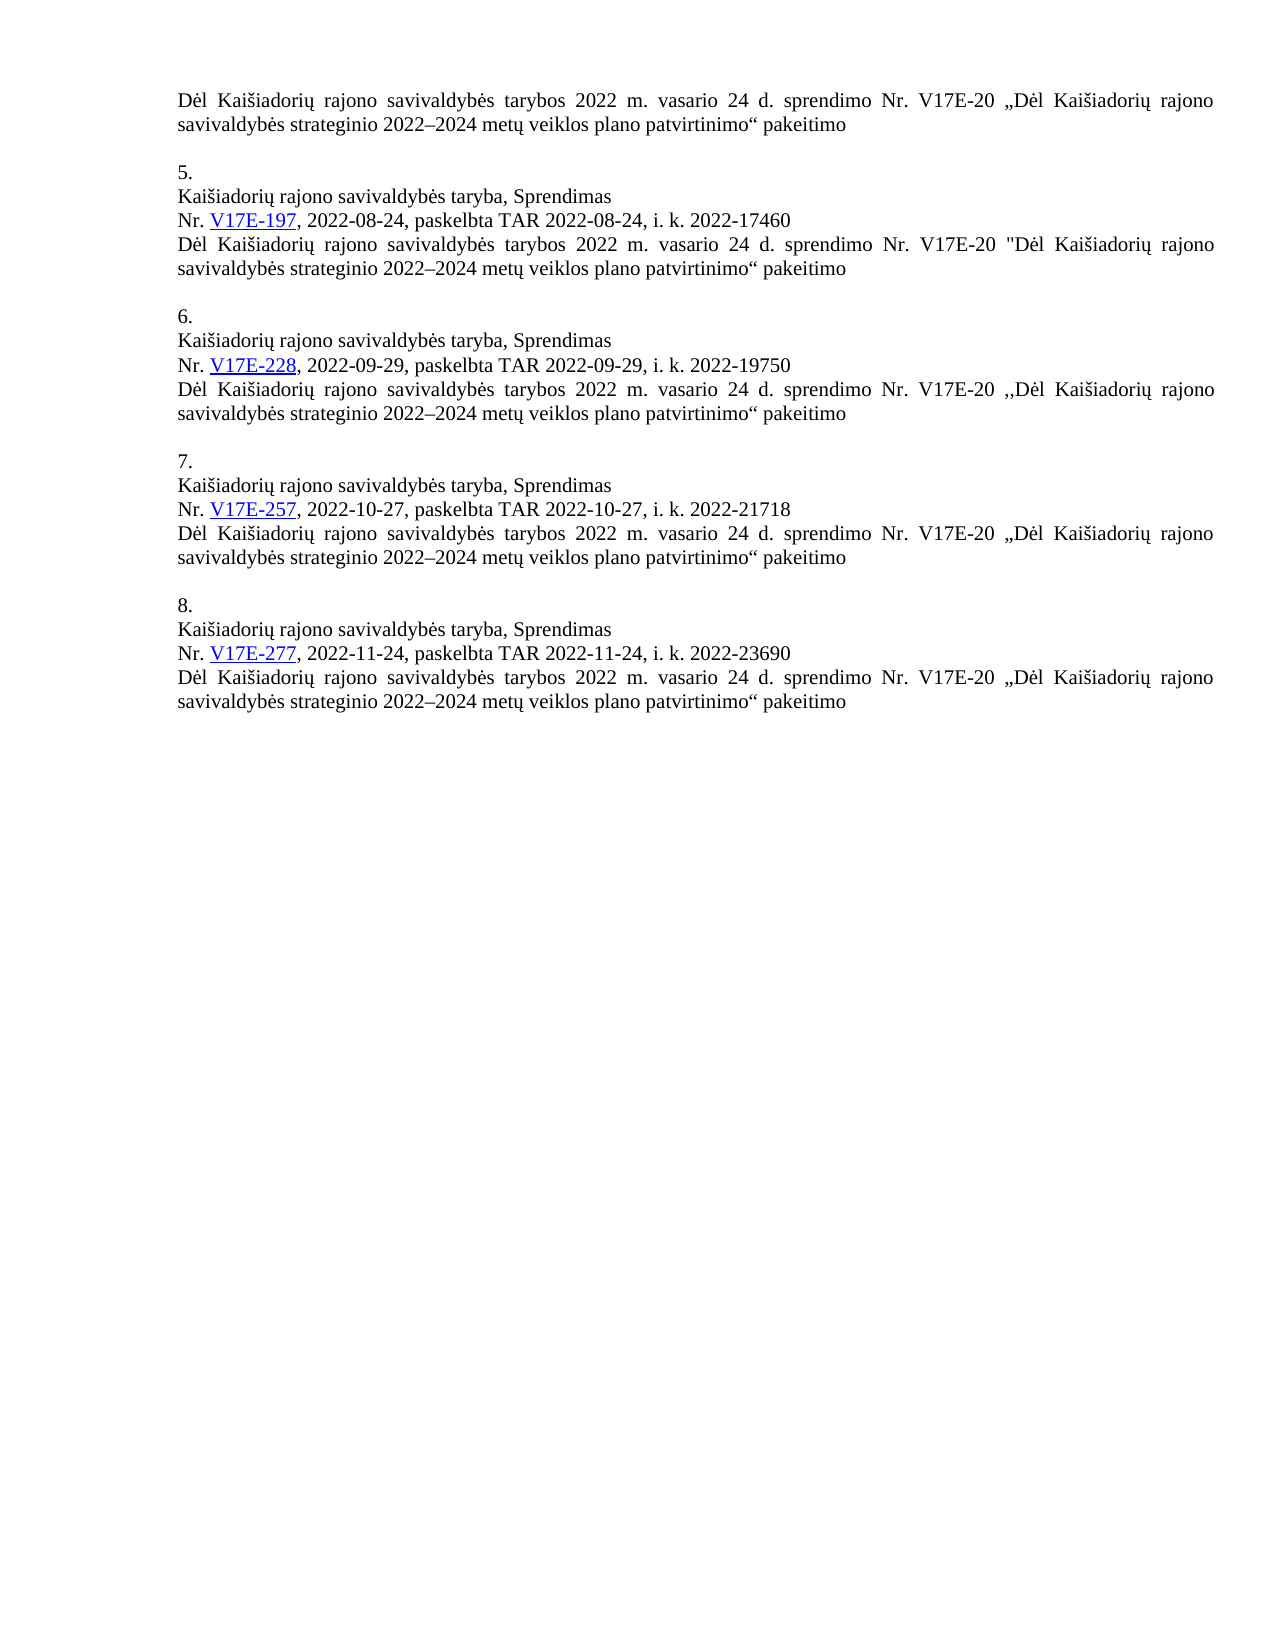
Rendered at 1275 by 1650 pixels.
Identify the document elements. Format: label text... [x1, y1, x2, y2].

text Nr. V17E-277, 2022-11-24, paskelbta TAR 2022-11-24, i. k. 2022-23690 [177, 641, 1216, 665]
text Dėl Kaišiadorių rajono savivaldybės tarybos 2022 m. vasario 24 d. sprendimo Nr. V17E-20 „Dėl Kaišiadorių rajono savivaldybės strateginio 2022–2024 metų veiklos plano patvirtinimo“ pakeitimo [177, 665, 1216, 713]
text 5. [177, 160, 1216, 184]
text Kaišiadorių rajono savivaldybės taryba, Sprendimas [177, 617, 1216, 641]
text Nr. V17E-228, 2022-09-29, paskelbta TAR 2022-09-29, i. k. 2022-19750 [177, 352, 1216, 377]
text Dėl Kaišiadorių rajono savivaldybės tarybos 2022 m. vasario 24 d. sprendimo Nr. V17E-20 „Dėl Kaišiadorių rajono savivaldybės strateginio 2022–2024 metų veiklos plano patvirtinimo“ pakeitimo [177, 521, 1216, 569]
text 7. [177, 449, 1216, 473]
text Nr. V17E-197, 2022-08-24, paskelbta TAR 2022-08-24, i. k. 2022-17460 [177, 208, 1216, 232]
text Dėl Kaišiadorių rajono savivaldybės tarybos 2022 m. vasario 24 d. sprendimo Nr. V17E-20 ,,Dėl Kaišiadorių rajono savivaldybės strateginio 2022–2024 metų veiklos plano patvirtinimo“ pakeitimo [177, 377, 1216, 425]
text Nr. V17E-257, 2022-10-27, paskelbta TAR 2022-10-27, i. k. 2022-21718 [177, 497, 1216, 521]
text Kaišiadorių rajono savivaldybės taryba, Sprendimas [177, 473, 1216, 497]
text Kaišiadorių rajono savivaldybės taryba, Sprendimas [177, 328, 1216, 352]
text Dėl Kaišiadorių rajono savivaldybės tarybos 2022 m. vasario 24 d. sprendimo Nr. V17E-20 "Dėl Kaišiadorių rajono savivaldybės strateginio 2022–2024 metų veiklos plano patvirtinimo“ pakeitimo [177, 232, 1216, 280]
text Kaišiadorių rajono savivaldybės taryba, Sprendimas [177, 184, 1216, 208]
text 8. [177, 593, 1216, 617]
text Dėl Kaišiadorių rajono savivaldybės tarybos 2022 m. vasario 24 d. sprendimo Nr. V17E-20 „Dėl Kaišiadorių rajono savivaldybės strateginio 2022–2024 metų veiklos plano patvirtinimo“ pakeitimo [177, 88, 1216, 136]
text 6. [177, 304, 1216, 328]
